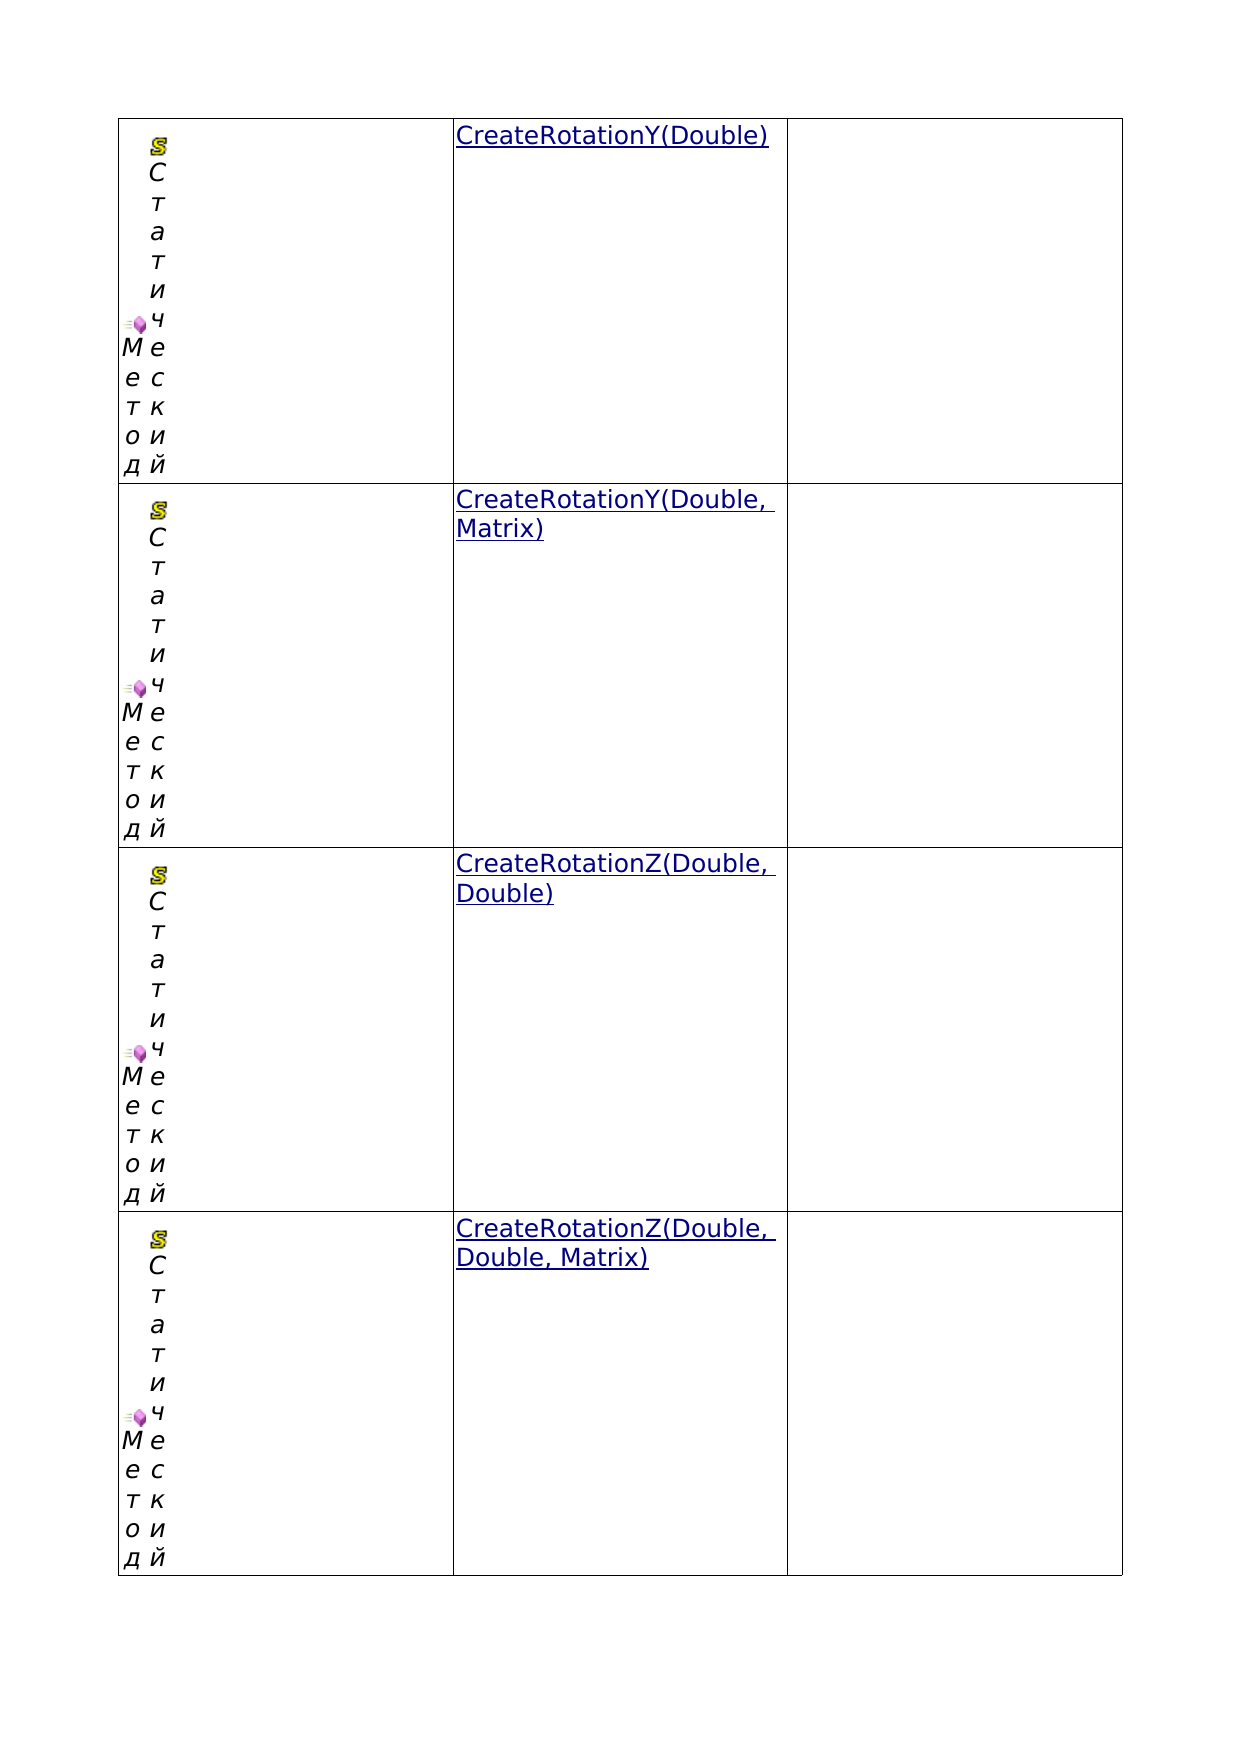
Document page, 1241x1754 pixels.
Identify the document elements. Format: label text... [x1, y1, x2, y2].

picture [121, 1045, 146, 1063]
table_cell [788, 1212, 1122, 1575]
table_cell [788, 484, 1122, 847]
table_cell [788, 848, 1122, 1211]
table_cell [119, 484, 453, 847]
table_cell CreateRotationY(Double) [454, 119, 787, 482]
picture [121, 316, 146, 334]
table_cell [119, 848, 453, 1211]
picture [146, 1226, 172, 1252]
picture [121, 680, 146, 698]
table_cell [119, 119, 453, 482]
picture [146, 133, 172, 159]
picture [121, 1409, 146, 1427]
table_cell [788, 119, 1122, 482]
table_cell CreateRotationY(Double, Matrix) [454, 484, 787, 847]
picture [146, 862, 172, 888]
table_cell CreateRotationZ(Double, Double, Matrix) [454, 1212, 787, 1575]
table_cell CreateRotationZ(Double, Double) [454, 848, 787, 1211]
picture [146, 497, 172, 523]
table_cell [119, 1212, 453, 1575]
